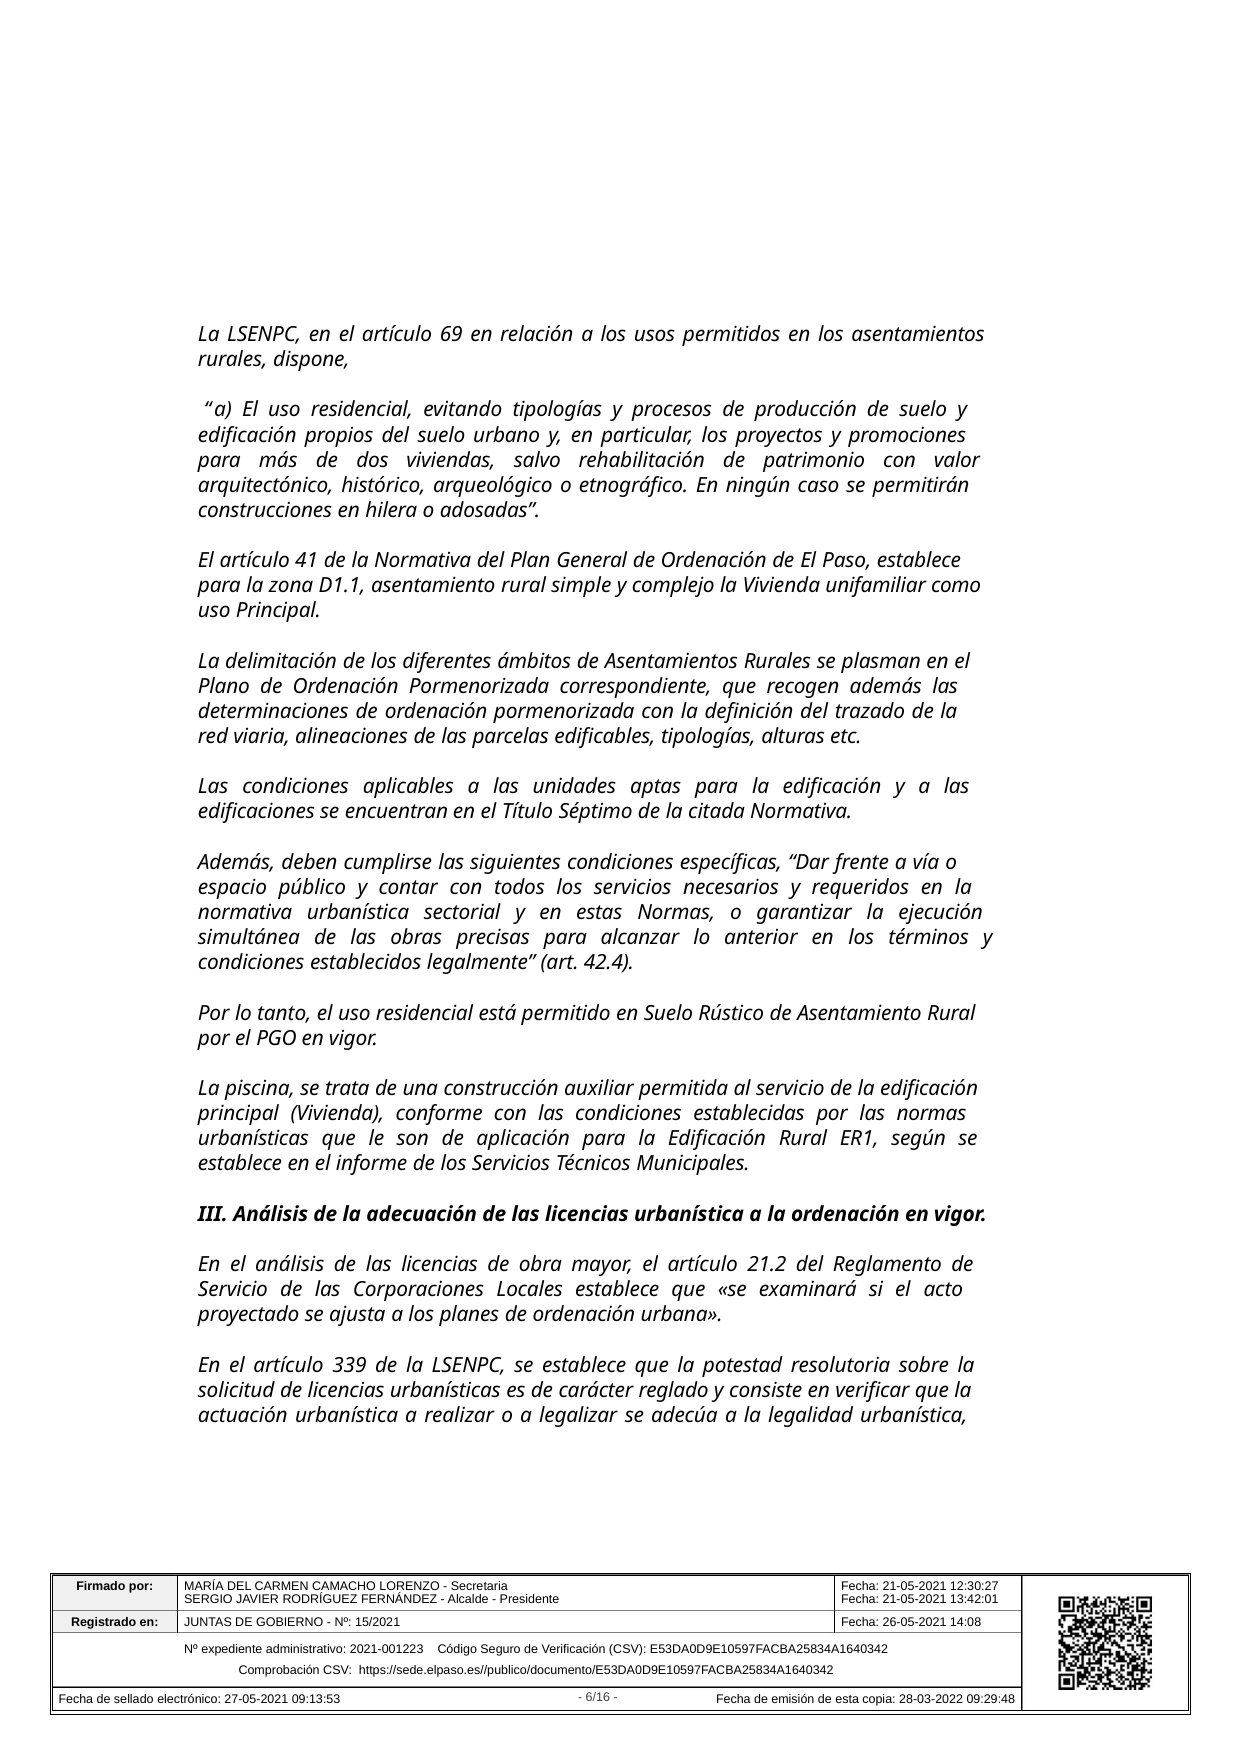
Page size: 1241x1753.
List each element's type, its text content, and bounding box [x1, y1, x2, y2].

text Fecha: 26-05-2021 14:08 [841, 1615, 1002, 1629]
picture [51, 1574, 1190, 1714]
text SERGIO JAVIER RODRÍGUEZ FERNÁNDEZ - Alcalde - Presidente [184, 1593, 586, 1607]
text rurales, dispone, [198, 347, 1067, 371]
text Fecha: 21-05-2021 12:30:27 [841, 1579, 1022, 1593]
text por el PGO en vigor. [198, 1026, 1068, 1050]
text Las condiciones aplicables a las unidades aptas para la edificación y a las [198, 774, 1067, 799]
text Nº expediente administrativo: 2021-001223 Código Seguro de Verificación (CSV): E53DA0D9E10597FACBA25834A1640342 [184, 1642, 914, 1656]
text Fecha de sellado electrónico: 27-05-2021 09:13:53 [58, 1692, 365, 1706]
text JUNTAS DE GOBIERNO - Nº: 15/2021 [184, 1615, 426, 1629]
text Firmado por: [76, 1579, 172, 1593]
text red viaria, alineaciones de las parcelas edificables, tipologías, alturas etc. [198, 724, 1068, 748]
text Además, deben cumplirse las siguientes condiciones específicas, “Dar frente a vía o [198, 850, 1068, 874]
text edificación propios del suelo urbano y, en particular, los proyectos y promociones [198, 422, 1068, 447]
text Servicio de las Corporaciones Locales establece que «se examinará si el acto [198, 1277, 1068, 1302]
text Comprobación CSV: https://sede.elpaso.es//publico/documento/E53DA0D9E10597FACBA25834A1640342 [238, 1663, 914, 1677]
text uso Principal. [198, 598, 1068, 623]
text solicitud de licencias urbanísticas es de carácter reglado y consiste en verificar que la [198, 1377, 1068, 1402]
text La delimitación de los diferentes ámbitos de Asentamientos Rurales se plasman en el [198, 649, 1068, 673]
text para más de dos viviendas, salvo rehabilitación de patrimonio con valor [198, 448, 1068, 472]
text determinaciones de ordenación pormenorizada con la definición del trazado de la [198, 699, 1068, 723]
text a) El uso residencial, evitando tipologías y procesos de producción de suelo y [214, 397, 1068, 422]
text principal (Vivienda), conforme con las condiciones establecidas por las normas [198, 1101, 1068, 1126]
text III. Análisis de la adecuación de las licencias urbanística a la ordenación en vigor. [198, 1201, 1043, 1226]
text La piscina, se trata de una construcción auxiliar permitida al servicio de la edificación [198, 1076, 1068, 1100]
text condiciones establecidos legalmente” (art. 42.4). [198, 950, 1068, 974]
text Plano de Ordenación Pormenorizada correspondiente, que recogen además las [198, 674, 1068, 698]
text establece en el informe de los Servicios Técnicos Municipales. [198, 1151, 1068, 1176]
text “ [203, 397, 214, 422]
text para la zona D1.1, asentamiento rural simple y complejo la Vivienda unifamiliar como [198, 573, 1068, 598]
text edificaciones se encuentran en el Título Séptimo de la citada Normativa. [198, 799, 1067, 824]
text El artículo 41 de la Normativa del Plan General de Ordenación de El Paso, establece [198, 548, 1068, 573]
text simultánea de las obras precisas para alcanzar lo anterior en los términos y [198, 925, 1068, 949]
text MARÍA DEL CARMEN CAMACHO LORENZO - Secretaria [184, 1579, 586, 1593]
text Fecha de emisión de esta copia: 28-03-2022 09:29:48 [716, 1692, 1040, 1706]
text construcciones en hilera o adosadas”. [198, 498, 1068, 522]
text Fecha: 21-05-2021 13:42:01 [841, 1593, 1022, 1607]
text Registrado en: [71, 1615, 177, 1629]
text actuación urbanística a realizar o a legalizar se adecúa a la legalidad urbanística, [198, 1403, 1068, 1427]
text arquitectónico, histórico, arqueológico o etnográfico. En ningún caso se permitirán [198, 473, 1068, 497]
text - 6/16 - [578, 1691, 636, 1705]
text normativa urbanística sectorial y en estas Normas, o garantizar la ejecución [198, 900, 1068, 924]
text espacio público y contar con todos los servicios necesarios y requeridos en la [198, 875, 1068, 899]
text Por lo tanto, el uso residencial está permitido en Suelo Rústico de Asentamiento Rural [198, 1001, 1068, 1025]
text En el análisis de las licencias de obra mayor, el artículo 21.2 del Reglamento de [198, 1252, 1068, 1276]
text La LSENPC, en el artículo 69 en relación a los usos permitidos en los asentamientos [198, 322, 1067, 346]
text urbanísticas que le son de aplicación para la Edificación Rural ER1, según se [198, 1126, 1068, 1151]
text proyectado se ajusta a los planes de ordenación urbana». [198, 1302, 1068, 1327]
text En el artículo 339 de la LSENPC, se establece que la potestad resolutoria sobre la [198, 1352, 1068, 1377]
